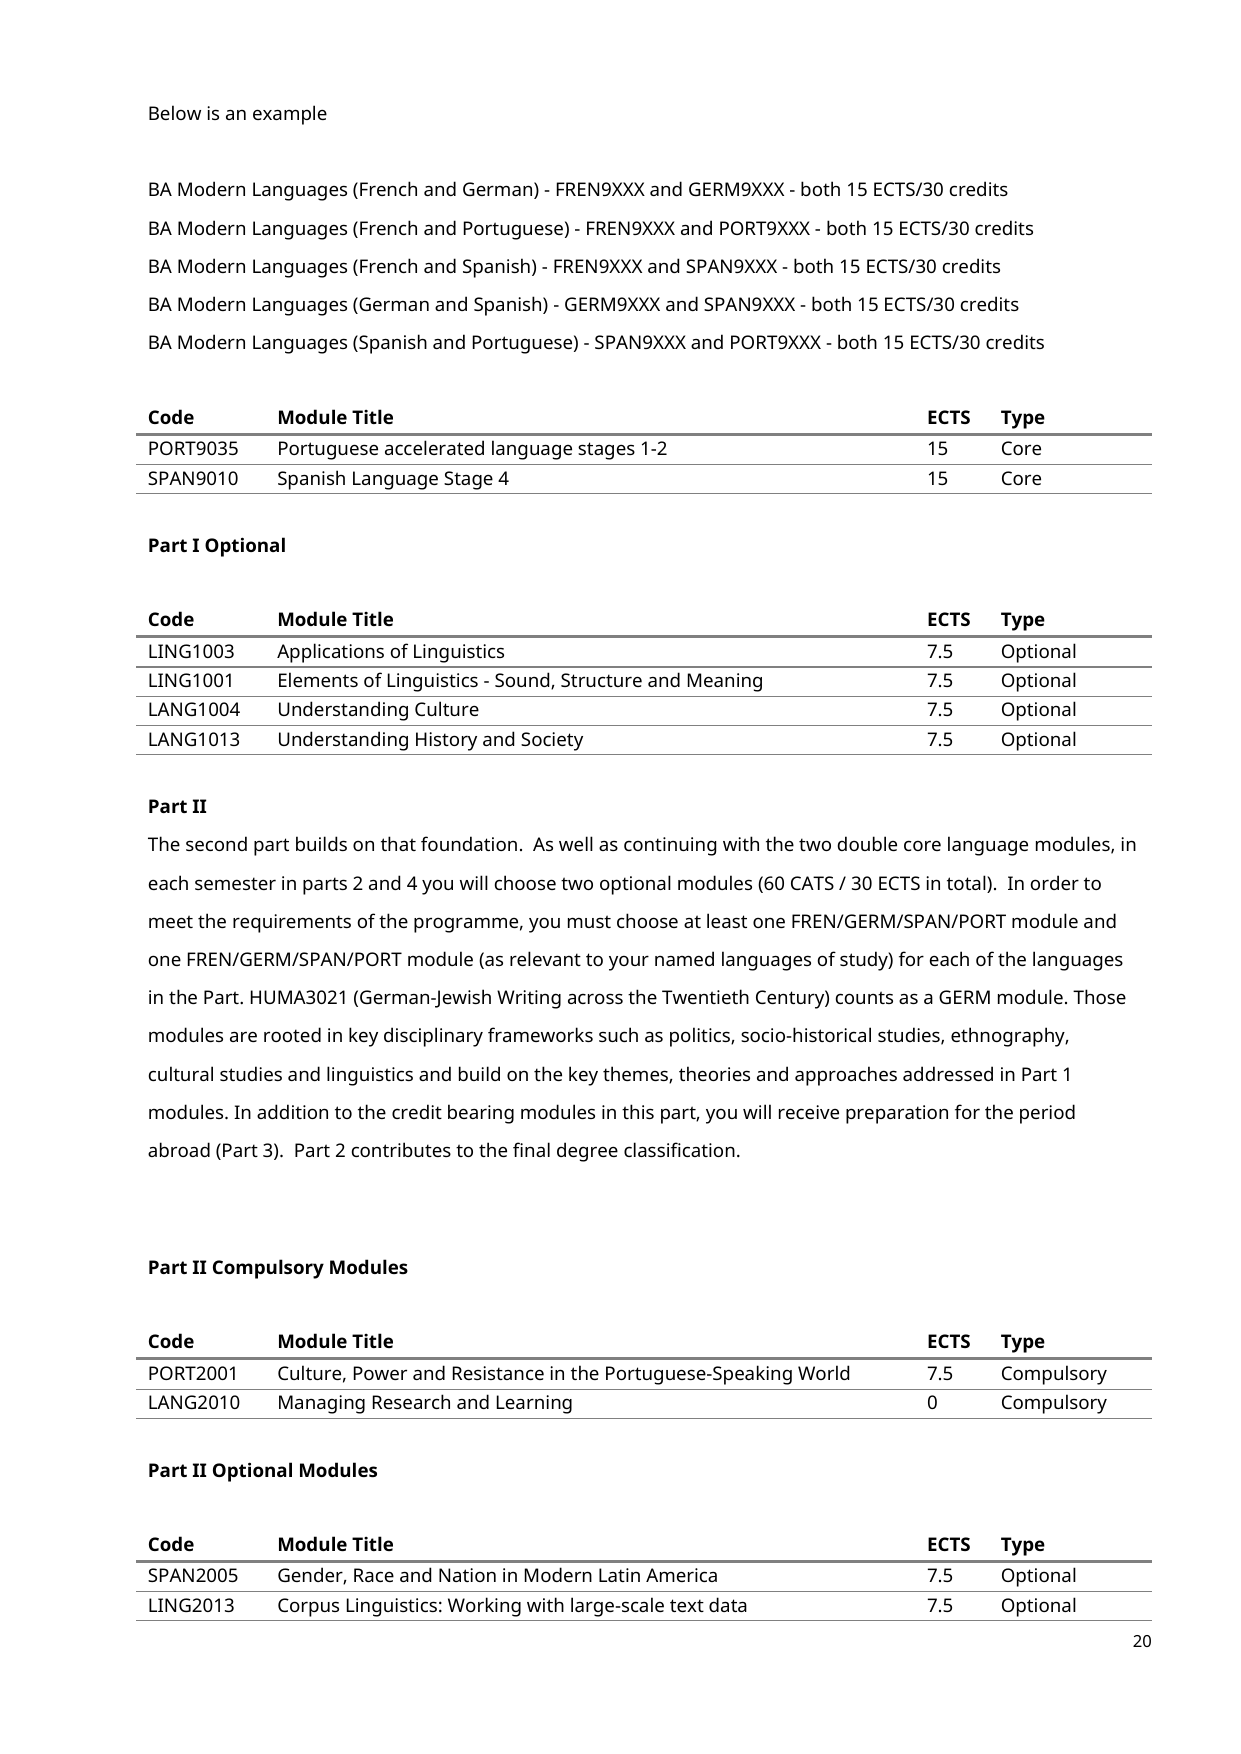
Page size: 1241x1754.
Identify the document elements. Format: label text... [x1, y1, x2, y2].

table_cell 7.5 [916, 1360, 989, 1388]
table_cell Part II Compulsory Modules [136, 1216, 1152, 1329]
table_cell Optional [989, 1592, 1152, 1620]
table_cell Module Title [266, 607, 916, 635]
table_cell Code [136, 404, 266, 432]
table_cell SPAN2005 [136, 1563, 266, 1591]
table_cell Compulsory [989, 1390, 1152, 1418]
table_cell Type [989, 404, 1152, 432]
table_cell Code [136, 1329, 266, 1357]
table_cell 7.5 [916, 638, 989, 666]
table_cell 7.5 [916, 726, 989, 754]
table_cell Corpus Linguistics: Working with large-scale text data [266, 1592, 916, 1620]
table_cell 7.5 [916, 1563, 989, 1591]
table_cell Part I Optional [136, 494, 1152, 607]
table_cell ECTS [916, 1531, 989, 1560]
table_cell SPAN9010 [136, 465, 266, 493]
table_cell PORT9035 [136, 436, 266, 464]
table_cell Part II Optional Modules [136, 1419, 1152, 1531]
table_cell PORT2001 [136, 1360, 266, 1388]
table_cell Culture, Power and Resistance in the Portuguese-Speaking World [266, 1360, 916, 1388]
table_cell 0 [916, 1390, 989, 1418]
table_cell Part II The second part builds on that foundation. As well as continuing with the two double core language modules, in each semester in parts 2 and 4 you will choose two optional modules (60 CATS / 30 ECTS in total). In order to meet the requirements of the programme, you must choose at least one FREN/GERM/SPAN/PORT module and one FREN/GERM/SPAN/PORT module (as relevant to your named languages of study) for each of the languages in the Part. HUMA3021 (German-Jewish Writing across the Twentieth Century) counts as a GERM module. Those modules are rooted in key disciplinary frameworks such as politics, socio-historical studies, ethnography, cultural studies and linguistics and build on the key themes, theories and approaches addressed in Part 1 modules. In addition to the credit bearing modules in this part, you will receive preparation for the period abroad (Part 3). Part 2 contributes to the final degree classification. [136, 755, 1152, 1216]
table_cell Type [989, 1531, 1152, 1560]
table_cell 7.5 [916, 1592, 989, 1620]
table_cell Managing Research and Learning [266, 1390, 916, 1418]
table_cell 7.5 [916, 668, 989, 696]
table_cell LING2013 [136, 1592, 266, 1620]
table_cell Spanish Language Stage 4 [266, 465, 916, 493]
table_cell Understanding History and Society [266, 726, 916, 754]
table_cell Elements of Linguistics - Sound, Structure and Meaning [266, 668, 916, 696]
table_cell Optional [989, 697, 1152, 725]
table_cell LANG2010 [136, 1390, 266, 1418]
table_cell Optional [989, 1563, 1152, 1591]
table_cell ECTS [916, 404, 989, 432]
table_cell Applications of Linguistics [266, 638, 916, 666]
table_cell 7.5 [916, 697, 989, 725]
table_cell Optional [989, 726, 1152, 754]
table_cell Optional [989, 668, 1152, 696]
table_cell LANG1004 [136, 697, 266, 725]
table_cell Optional [989, 638, 1152, 666]
table_cell Module Title [266, 1329, 916, 1357]
table_cell Module Title [266, 1531, 916, 1560]
table_cell Portuguese accelerated language stages 1-2 [266, 436, 916, 464]
table_cell Compulsory [989, 1360, 1152, 1388]
table_cell ECTS [916, 1329, 989, 1357]
table_cell Type [989, 1329, 1152, 1357]
table_cell 15 [916, 436, 989, 464]
table_cell Type [989, 607, 1152, 635]
table_cell Code [136, 607, 266, 635]
table_cell Understanding Culture [266, 697, 916, 725]
table_cell Core [989, 436, 1152, 464]
table_cell ECTS [916, 607, 989, 635]
table_cell 15 [916, 465, 989, 493]
table_cell LING1001 [136, 668, 266, 696]
table_cell LANG1013 [136, 726, 266, 754]
table_cell Below is an example BA Modern Languages (French and German) - FREN9XXX and GERM9XXX - both 15 ECTS/30 credits BA Modern Languages (French and Portuguese) - FREN9XXX and PORT9XXX - both 15 ECTS/30 credits BA Modern Languages (French and Spanish) - FREN9XXX and SPAN9XXX - both 15 ECTS/30 credits BA Modern Languages (German and Spanish) - GERM9XXX and SPAN9XXX - both 15 ECTS/30 credits BA Modern Languages (Spanish and Portuguese) - SPAN9XXX and PORT9XXX - both 15 ECTS/30 credits [136, 99, 1152, 404]
table_cell Core [989, 465, 1152, 493]
table_cell Module Title [266, 404, 916, 432]
table_cell Code [136, 1531, 266, 1560]
table_cell LING1003 [136, 638, 266, 666]
table_cell Gender, Race and Nation in Modern Latin America [266, 1563, 916, 1591]
